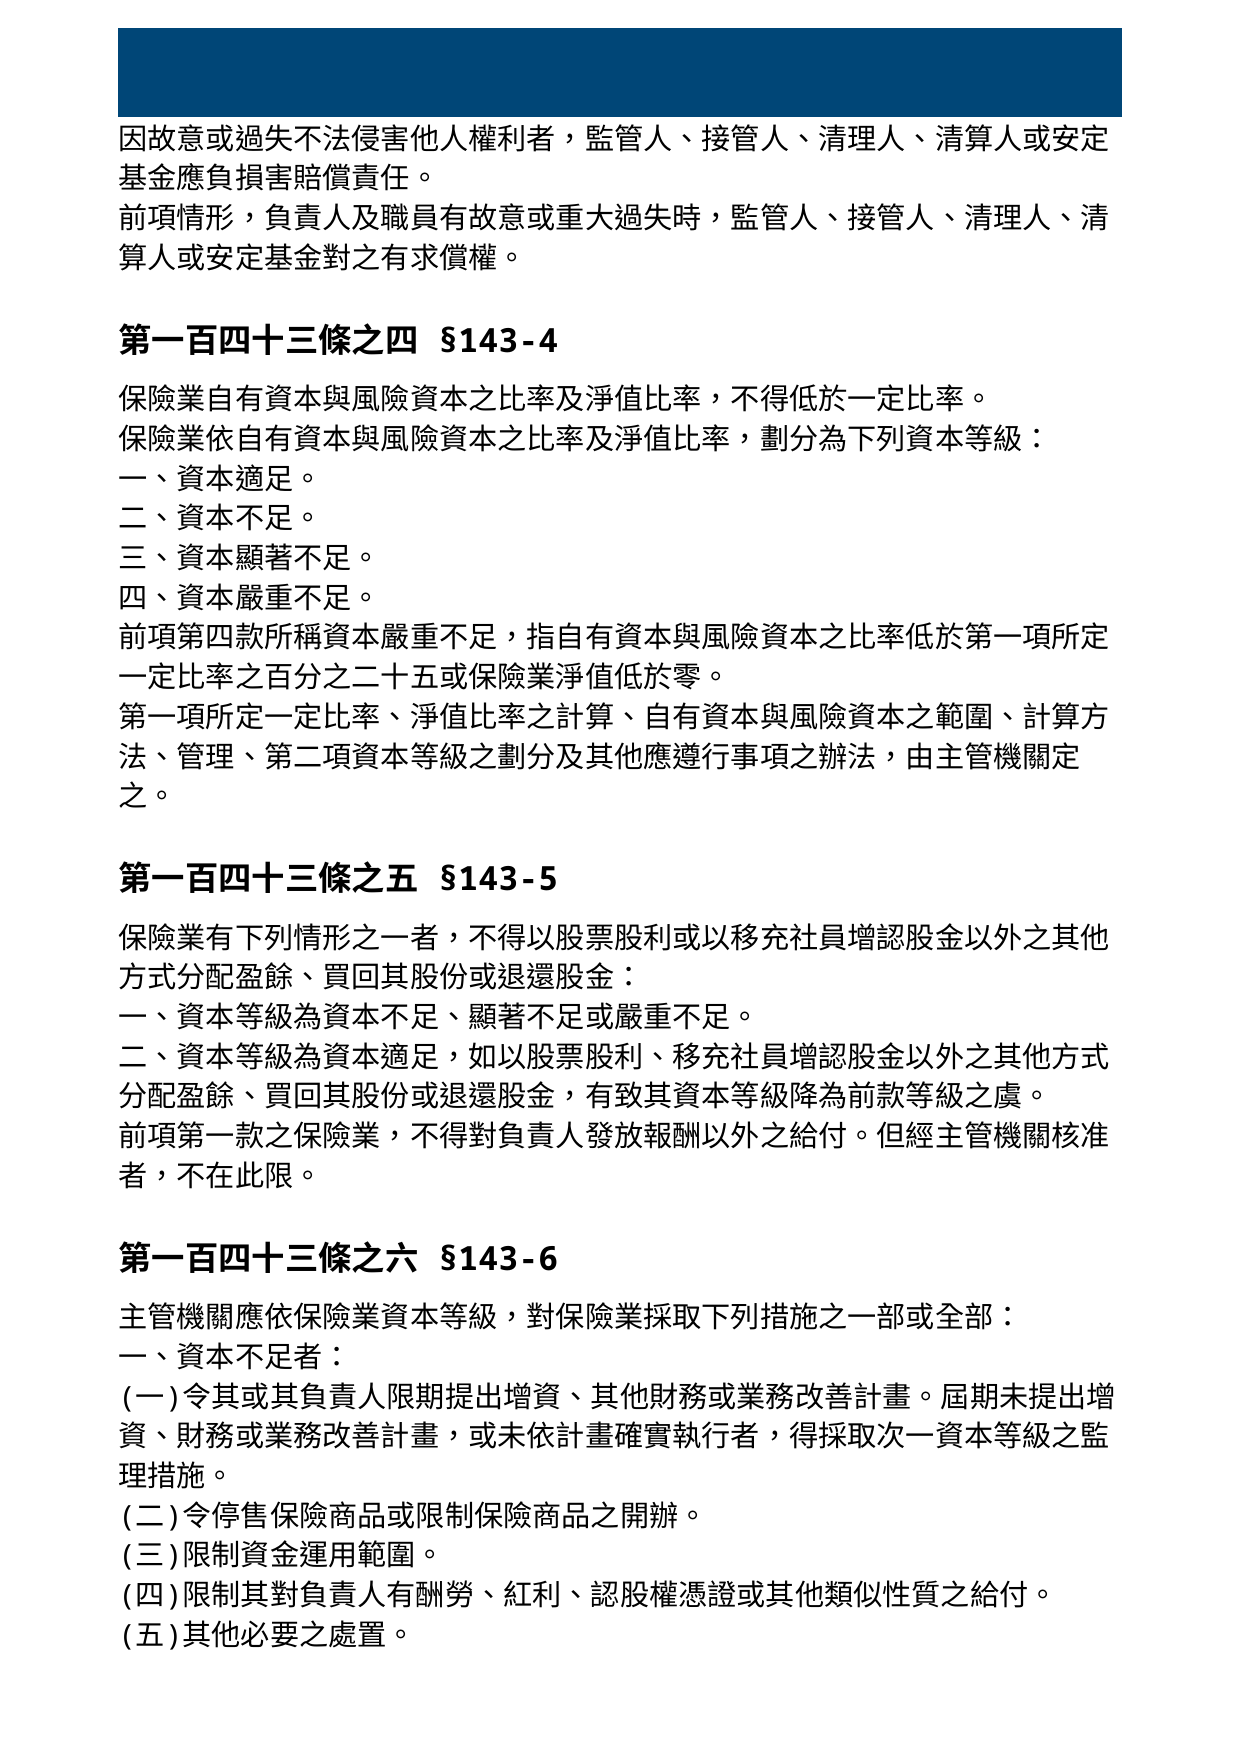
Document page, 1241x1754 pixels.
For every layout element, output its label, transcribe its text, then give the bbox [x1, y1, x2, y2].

text 保險業有下列情形之一者，不得以股票股利或以移充社員增認股金以外之其他方式分配盈餘、買回其股份或退還股金： [118, 917, 1122, 996]
text 主管機關應依保險業資本等級，對保險業採取下列措施之一部或全部： [118, 1297, 1122, 1336]
text 前項第一款之保險業，不得對負責人發放報酬以外之給付。但經主管機關核准者，不在此限。 [118, 1115, 1122, 1195]
text 四、資本嚴重不足。 [118, 577, 1122, 617]
text 第一項所定一定比率、淨值比率之計算、自有資本與風險資本之範圍、計算方法、管理、第二項資本等級之劃分及其他應遵行事項之辦法，由主管機關定之。 [118, 696, 1122, 815]
text (一)令其或其負責人限期提出增資、其他財務或業務改善計畫。屆期未提出增資、財務或業務改善計畫，或未依計畫確實執行者，得採取次一資本等級之監理措施。 [118, 1376, 1122, 1495]
text 保險業自有資本與風險資本之比率及淨值比率，不得低於一定比率。 [118, 379, 1122, 418]
text (二)令停售保險商品或限制保險商品之開辦。 [118, 1495, 1122, 1535]
text 三、資本顯著不足。 [118, 537, 1122, 577]
text 第一百四十三條之四 §143-4 [118, 317, 1122, 362]
text 一、資本不足者： [118, 1336, 1122, 1376]
text 二、資本等級為資本適足，如以股票股利、移充社員增認股金以外之其他方式分配盈餘、買回其股份或退還股金，有致其資本等級降為前款等級之虞。 [118, 1036, 1122, 1115]
text 一、資本等級為資本不足、顯著不足或嚴重不足。 [118, 996, 1122, 1036]
text (五)其他必要之處置。 [118, 1614, 1122, 1654]
text (三)限制資金運用範圍。 [118, 1535, 1122, 1574]
text 第一百四十三條之六 §143-6 [118, 1234, 1122, 1280]
text 因故意或過失不法侵害他人權利者，監管人、接管人、清理人、清算人或安定基金應負損害賠償責任。 [118, 118, 1122, 197]
text 第一百四十三條之五 §143-5 [118, 855, 1122, 900]
text 二、資本不足。 [118, 498, 1122, 537]
text 前項情形，負責人及職員有故意或重大過失時，監管人、接管人、清理人、清算人或安定基金對之有求償權。 [118, 197, 1122, 277]
text 前項第四款所稱資本嚴重不足，指自有資本與風險資本之比率低於第一項所定一定比率之百分之二十五或保險業淨值低於零。 [118, 617, 1122, 696]
text 保險業依自有資本與風險資本之比率及淨值比率，劃分為下列資本等級： [118, 418, 1122, 458]
text (四)限制其對負責人有酬勞、紅利、認股權憑證或其他類似性質之給付。 [118, 1574, 1122, 1614]
text 一、資本適足。 [118, 458, 1122, 498]
